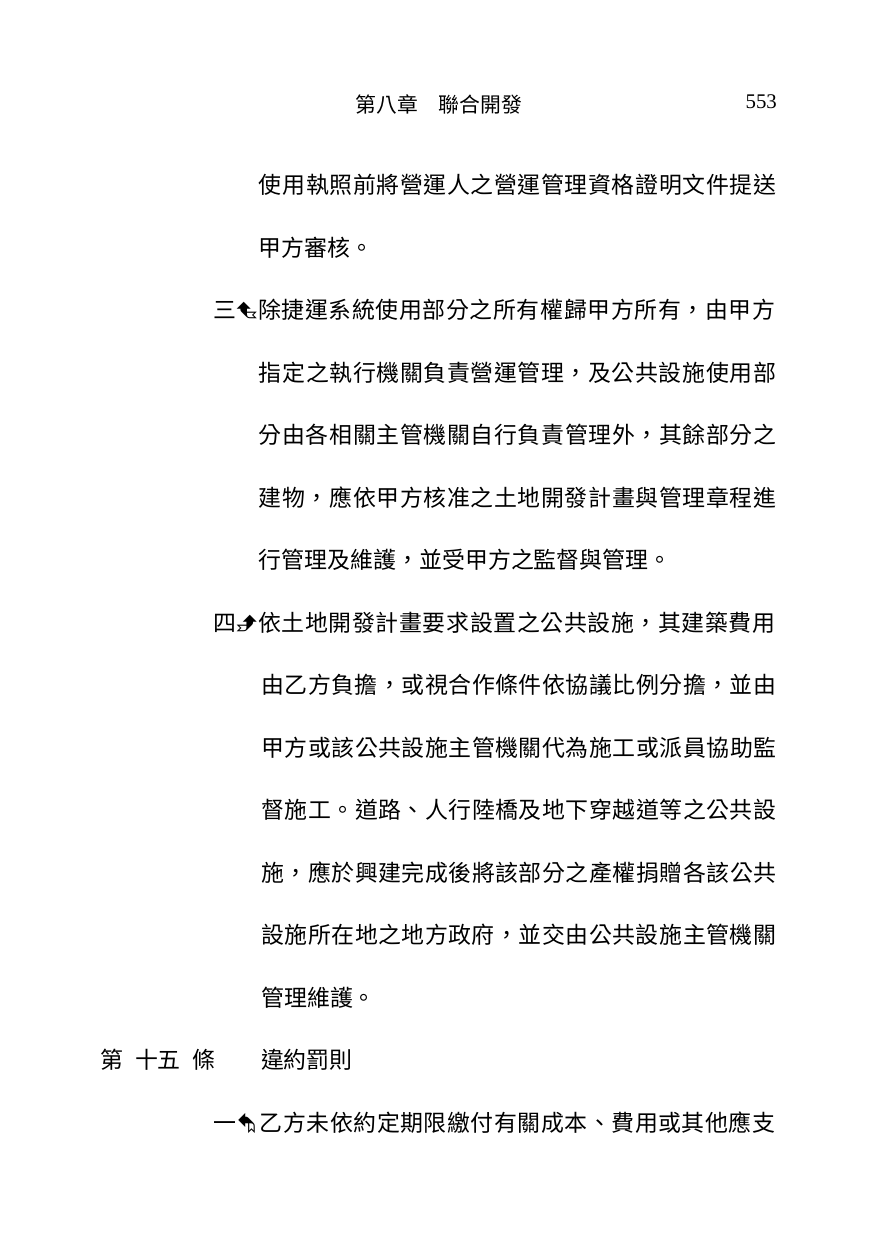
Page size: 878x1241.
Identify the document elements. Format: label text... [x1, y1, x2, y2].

text 一乙方未依約定期限繳付有關成本、費用或其他應支 [213, 1079, 777, 1142]
text 使用執照前將營運人之營運管理資格證明文件提送甲方審核。 [213, 142, 777, 267]
text 第 十五 條 違約罰則 [100, 1017, 777, 1079]
text 三除捷運系統使用部分之所有權歸甲方所有，由甲方指定之執行機關負責營運管理，及公共設施使用部分由各相關主管機關自行負責管理外，其餘部分之建物，應依甲方核准之土地開發計畫與管理章程進行管理及維護，並受甲方之監督與管理。 [213, 267, 777, 579]
text 四依土地開發計畫要求設置之公共設施，其建築費用由乙方負擔，或視合作條件依協議比例分擔，並由甲方或該公共設施主管機關代為施工或派員協助監督施工。道路、人行陸橋及地下穿越道等之公共設施，應於興建完成後將該部分之產權捐贈各該公共設施所在地之地方政府，並交由公共設施主管機關管理維護。 [213, 579, 777, 1017]
